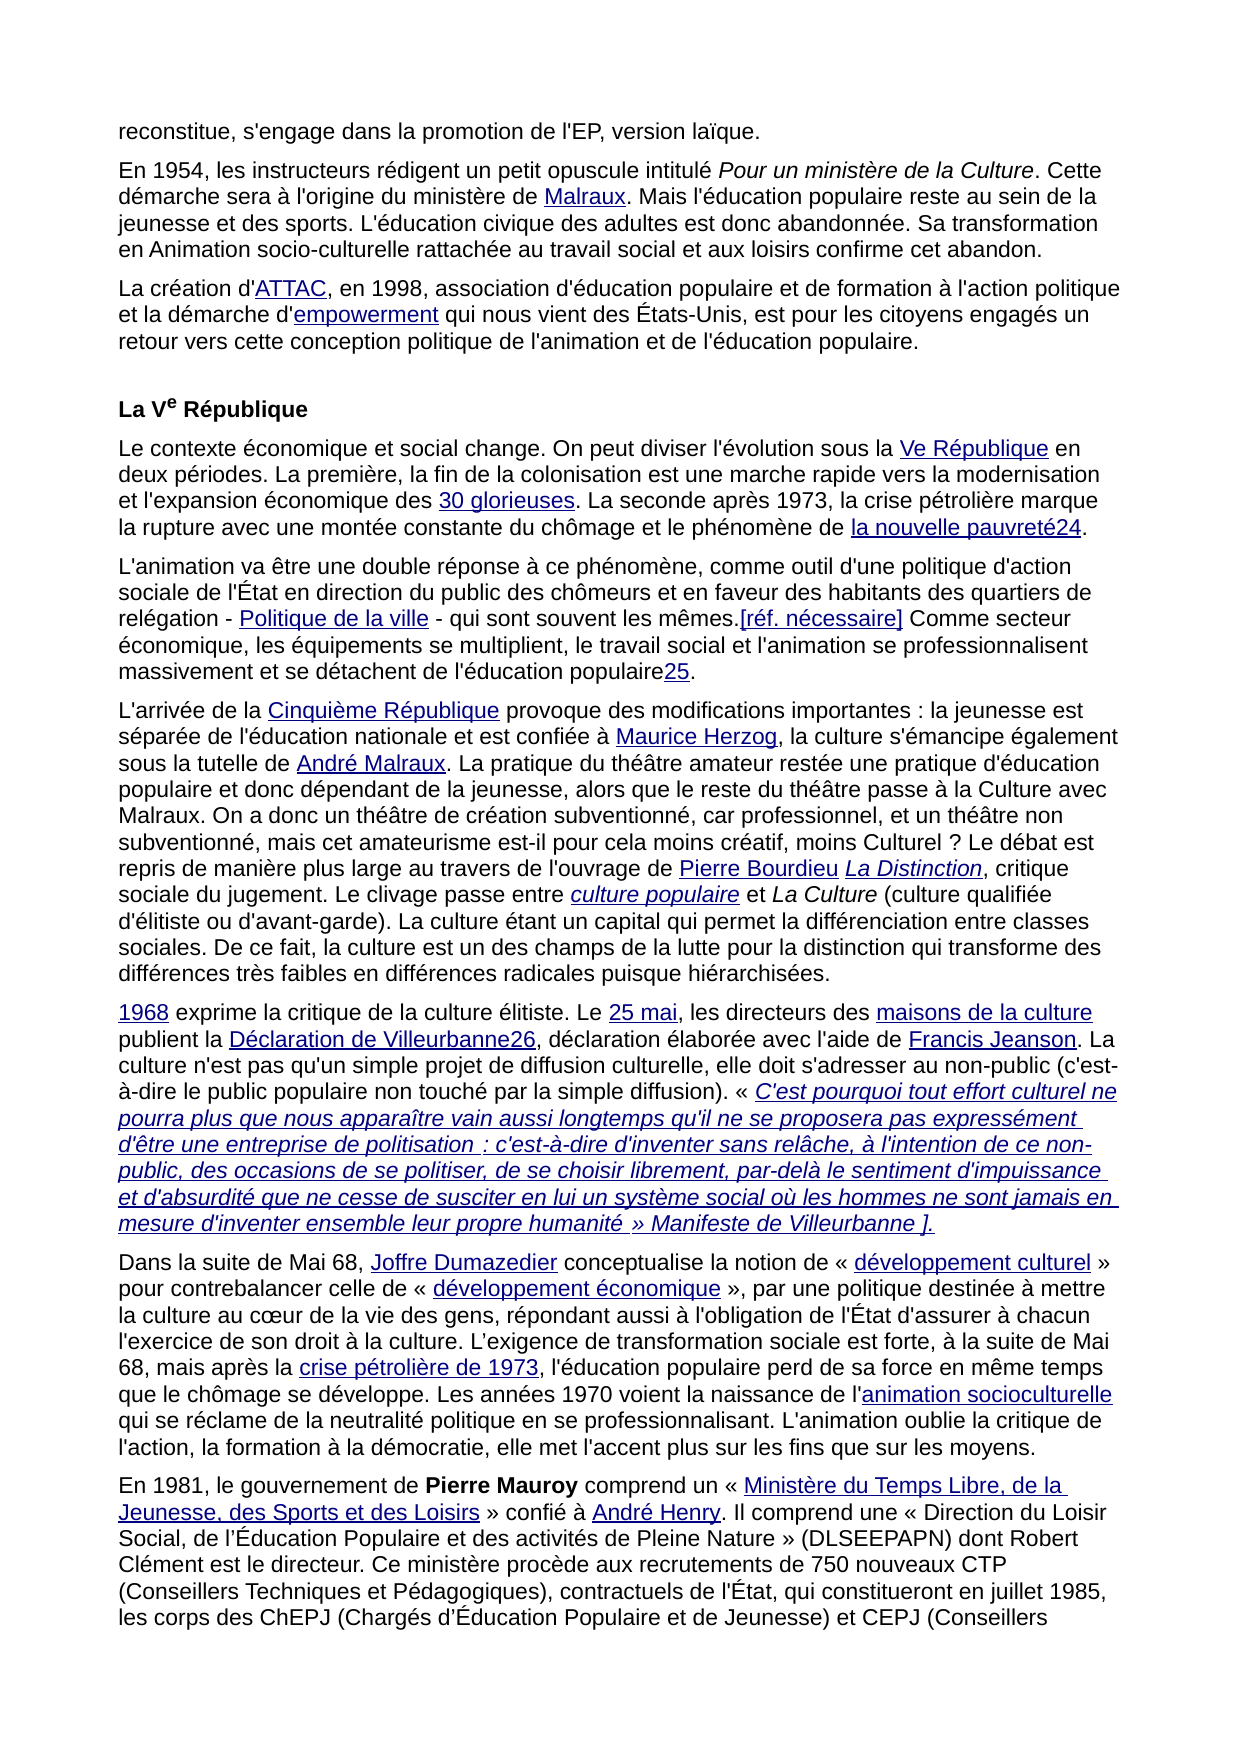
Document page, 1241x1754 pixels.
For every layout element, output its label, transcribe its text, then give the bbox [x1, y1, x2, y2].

subtitle La Ve République [118, 391, 1122, 422]
text reconstitue, s'engage dans la promotion de l'EP, version laïque. [118, 118, 1122, 144]
text Le contexte économique et social change. On peut diviser l'évolution sous la Ve République en deux périodes. La première, la fin de la colonisation est une marche rapide vers la modernisation et l'expansion économique des 30 glorieuses. La seconde après 1973, la crise pétrolière marque la rupture avec une montée constante du chômage et le phénomène de la nouvelle pauvreté24. [118, 435, 1122, 540]
text Dans la suite de Mai 68, Joffre Dumazedier conceptualise la notion de « développement culturel » pour contrebalancer celle de « développement économique », par une politique destinée à mettre la culture au cœur de la vie des gens, répondant aussi à l'obligation de l'État d'assurer à chacun l'exercice de son droit à la culture. L’exigence de transformation sociale est forte, à la suite de Mai 68, mais après la crise pétrolière de 1973, l'éducation populaire perd de sa force en même temps que le chômage se développe. Les années 1970 voient la naissance de l'animation socioculturelle qui se réclame de la neutralité politique en se professionnalisant. L'animation oublie la critique de l'action, la formation à la démocratie, elle met l'accent plus sur les fins que sur les moyens. [118, 1249, 1122, 1460]
text L'animation va être une double réponse à ce phénomène, comme outil d'une politique d'action sociale de l'État en direction du public des chômeurs et en faveur des habitants des quartiers de relégation - Politique de la ville - qui sont souvent les mêmes.[réf. nécessaire] Comme secteur économique, les équipements se multiplient, le travail social et l'animation se professionnalisent massivement et se détachent de l'éducation populaire25. [118, 553, 1122, 684]
text La création d'ATTAC, en 1998, association d'éducation populaire et de formation à l'action politique et la démarche d'empowerment qui nous vient des États-Unis, est pour les citoyens engagés un retour vers cette conception politique de l'animation et de l'éducation populaire. [118, 275, 1122, 354]
text En 1981, le gouvernement de Pierre Mauroy comprend un « Ministère du Temps Libre, de la Jeunesse, des Sports et des Loisirs » confié à André Henry. Il comprend une « Direction du Loisir Social, de l’Éducation Populaire et des activités de Pleine Nature » (DLSEEPAPN) dont Robert Clément est le directeur. Ce ministère procède aux recrutements de 750 nouveaux CTP (Conseillers Techniques et Pédagogiques), contractuels de l'État, qui constitueront en juillet 1985, les corps des ChEPJ (Chargés d’Éducation Populaire et de Jeunesse) et CEPJ (Conseillers [118, 1472, 1122, 1630]
text En 1954, les instructeurs rédigent un petit opuscule intitulé Pour un ministère de la Culture. Cette démarche sera à l'origine du ministère de Malraux. Mais l'éducation populaire reste au sein de la jeunesse et des sports. L'éducation civique des adultes est donc abandonnée. Sa transformation en Animation socio-culturelle rattachée au travail social et aux loisirs confirme cet abandon. [118, 157, 1122, 262]
text 1968 exprime la critique de la culture élitiste. Le 25 mai, les directeurs des maisons de la culture publient la Déclaration de Villeurbanne26, déclaration élaborée avec l'aide de Francis Jeanson. La culture n'est pas qu'un simple projet de diffusion culturelle, elle doit s'adresser au non-public (c'est-à-dire le public populaire non touché par la simple diffusion). « C'est pourquoi tout effort culturel ne pourra plus que nous apparaître vain aussi longtemps qu'il ne se proposera pas expressément d'être une entreprise de politisation : c'est-à-dire d'inventer sans relâche, à l'intention de ce non-public, des occasions de se politiser, de se choisir librement, par-delà le sentiment d'impuissance et d'absurdité que ne cesse de susciter en lui un système social où les hommes ne sont jamais en mesure d'inventer ensemble leur propre humanité » Manifeste de Villeurbanne ]. [118, 999, 1122, 1236]
text L'arrivée de la Cinquième République provoque des modifications importantes : la jeunesse est séparée de l'éducation nationale et est confiée à Maurice Herzog, la culture s'émancipe également sous la tutelle de André Malraux. La pratique du théâtre amateur restée une pratique d'éducation populaire et donc dépendant de la jeunesse, alors que le reste du théâtre passe à la Culture avec Malraux. On a donc un théâtre de création subventionné, car professionnel, et un théâtre non subventionné, mais cet amateurisme est-il pour cela moins créatif, moins Culturel ? Le débat est repris de manière plus large au travers de l'ouvrage de Pierre Bourdieu La Distinction, critique sociale du jugement. Le clivage passe entre culture populaire et La Culture (culture qualifiée d'élitiste ou d'avant-garde). La culture étant un capital qui permet la différenciation entre classes sociales. De ce fait, la culture est un des champs de la lutte pour la distinction qui transforme des différences très faibles en différences radicales puisque hiérarchisées. [118, 697, 1122, 987]
